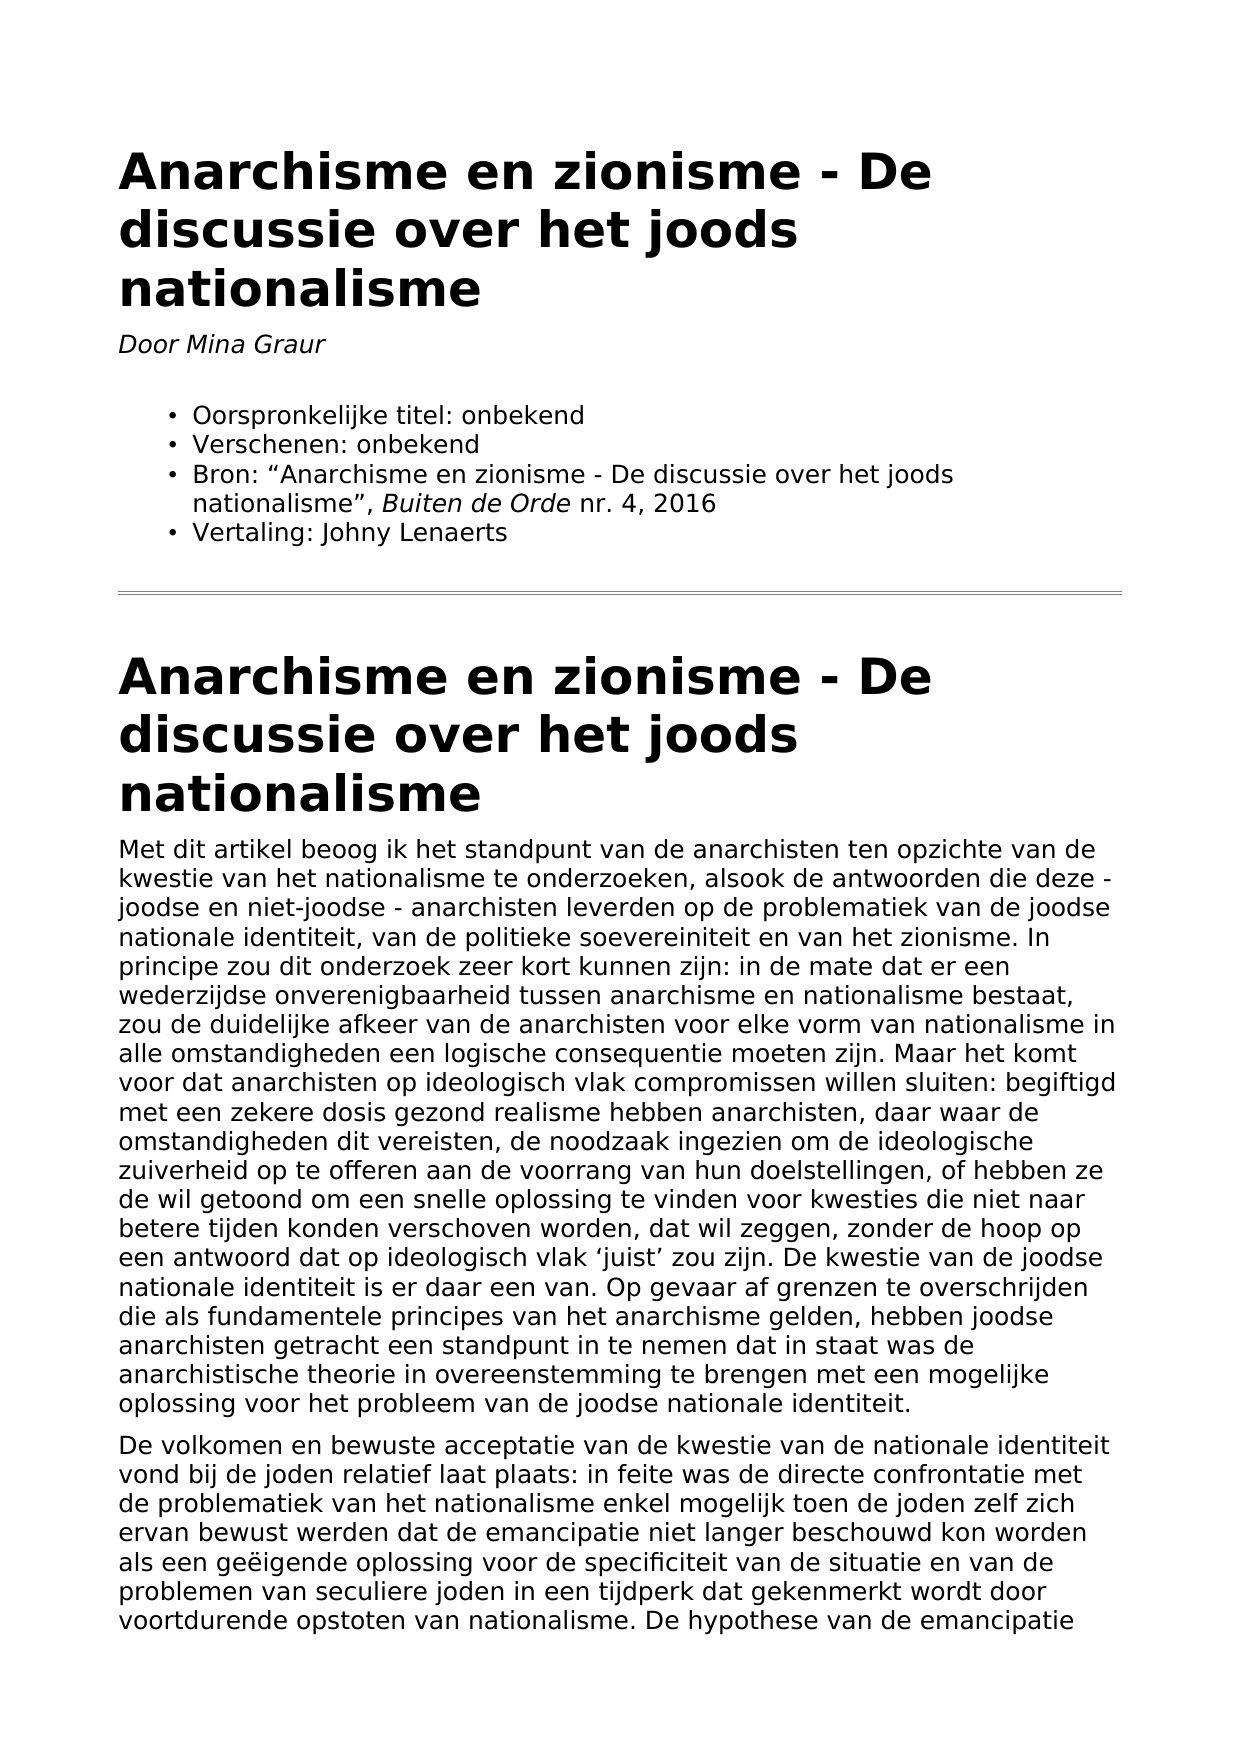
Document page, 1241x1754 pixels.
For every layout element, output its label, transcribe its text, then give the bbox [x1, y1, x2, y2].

list Verschenen: onbekend [177, 431, 1122, 460]
subtitle Anarchisme en zionisme - De discussie over het joods nationalisme [118, 648, 1122, 823]
text De volkomen en bewuste acceptatie van de kwestie van de nationale identiteit vond bij de joden relatief laat plaats: in feite was de directe confrontatie met de problematiek van het nationalisme enkel mogelijk toen de joden zelf zich ervan bewust werden dat de emancipatie niet langer beschouwd kon worden als een geëigende oplossing voor de specificiteit van de situatie en van de problemen van seculiere joden in een tijdperk dat gekenmerkt wordt door voortdurende opstoten van nationalisme. De hypothese van de emancipatie [118, 1431, 1122, 1635]
text Door Mina Graur [118, 330, 1122, 359]
list Oorspronkelijke titel: onbekend [177, 401, 1122, 431]
list Bron: “Anarchisme en zionisme - De discussie over het joods nationalisme”, Buiten de Orde nr. 4, 2016 [177, 460, 1122, 518]
text Met dit artikel beoog ik het standpunt van de anarchisten ten opzichte van de kwestie van het nationalisme te onderzoeken, alsook de antwoorden die deze -joodse en niet-joodse - anarchisten leverden op de problematiek van de joodse nationale identiteit, van de politieke soevereiniteit en van het zionisme. In principe zou dit onderzoek zeer kort kunnen zijn: in de mate dat er een wederzijdse onverenigbaarheid tussen anarchisme en nationalisme bestaat, zou de duidelijke afkeer van de anarchisten voor elke vorm van nationalisme in alle omstandigheden een logische consequentie moeten zijn. Maar het komt voor dat anarchisten op ideologisch vlak compromissen willen sluiten: begiftigd met een zekere dosis gezond realisme hebben anarchisten, daar waar de omstandigheden dit vereisten, de noodzaak ingezien om de ideologische zuiverheid op te offeren aan de voorrang van hun doelstellingen, of hebben ze de wil getoond om een snelle oplossing te vinden voor kwesties die niet naar betere tijden konden verschoven worden, dat wil zeggen, zonder de hoop op een antwoord dat op ideologisch vlak ‘juist’ zou zijn. De kwestie van de joodse nationale identiteit is er daar een van. Op gevaar af grenzen te overschrijden die als fundamentele principes van het anarchisme gelden, hebben joodse anarchisten getracht een standpunt in te nemen dat in staat was de anarchistische theorie in overeenstemming te brengen met een mogelijke oplossing voor het probleem van de joodse nationale identiteit. [118, 835, 1122, 1419]
subtitle Anarchisme en zionisme - De discussie over het joods nationalisme [118, 143, 1122, 318]
list Vertaling: Johny Lenaerts [177, 518, 1122, 547]
